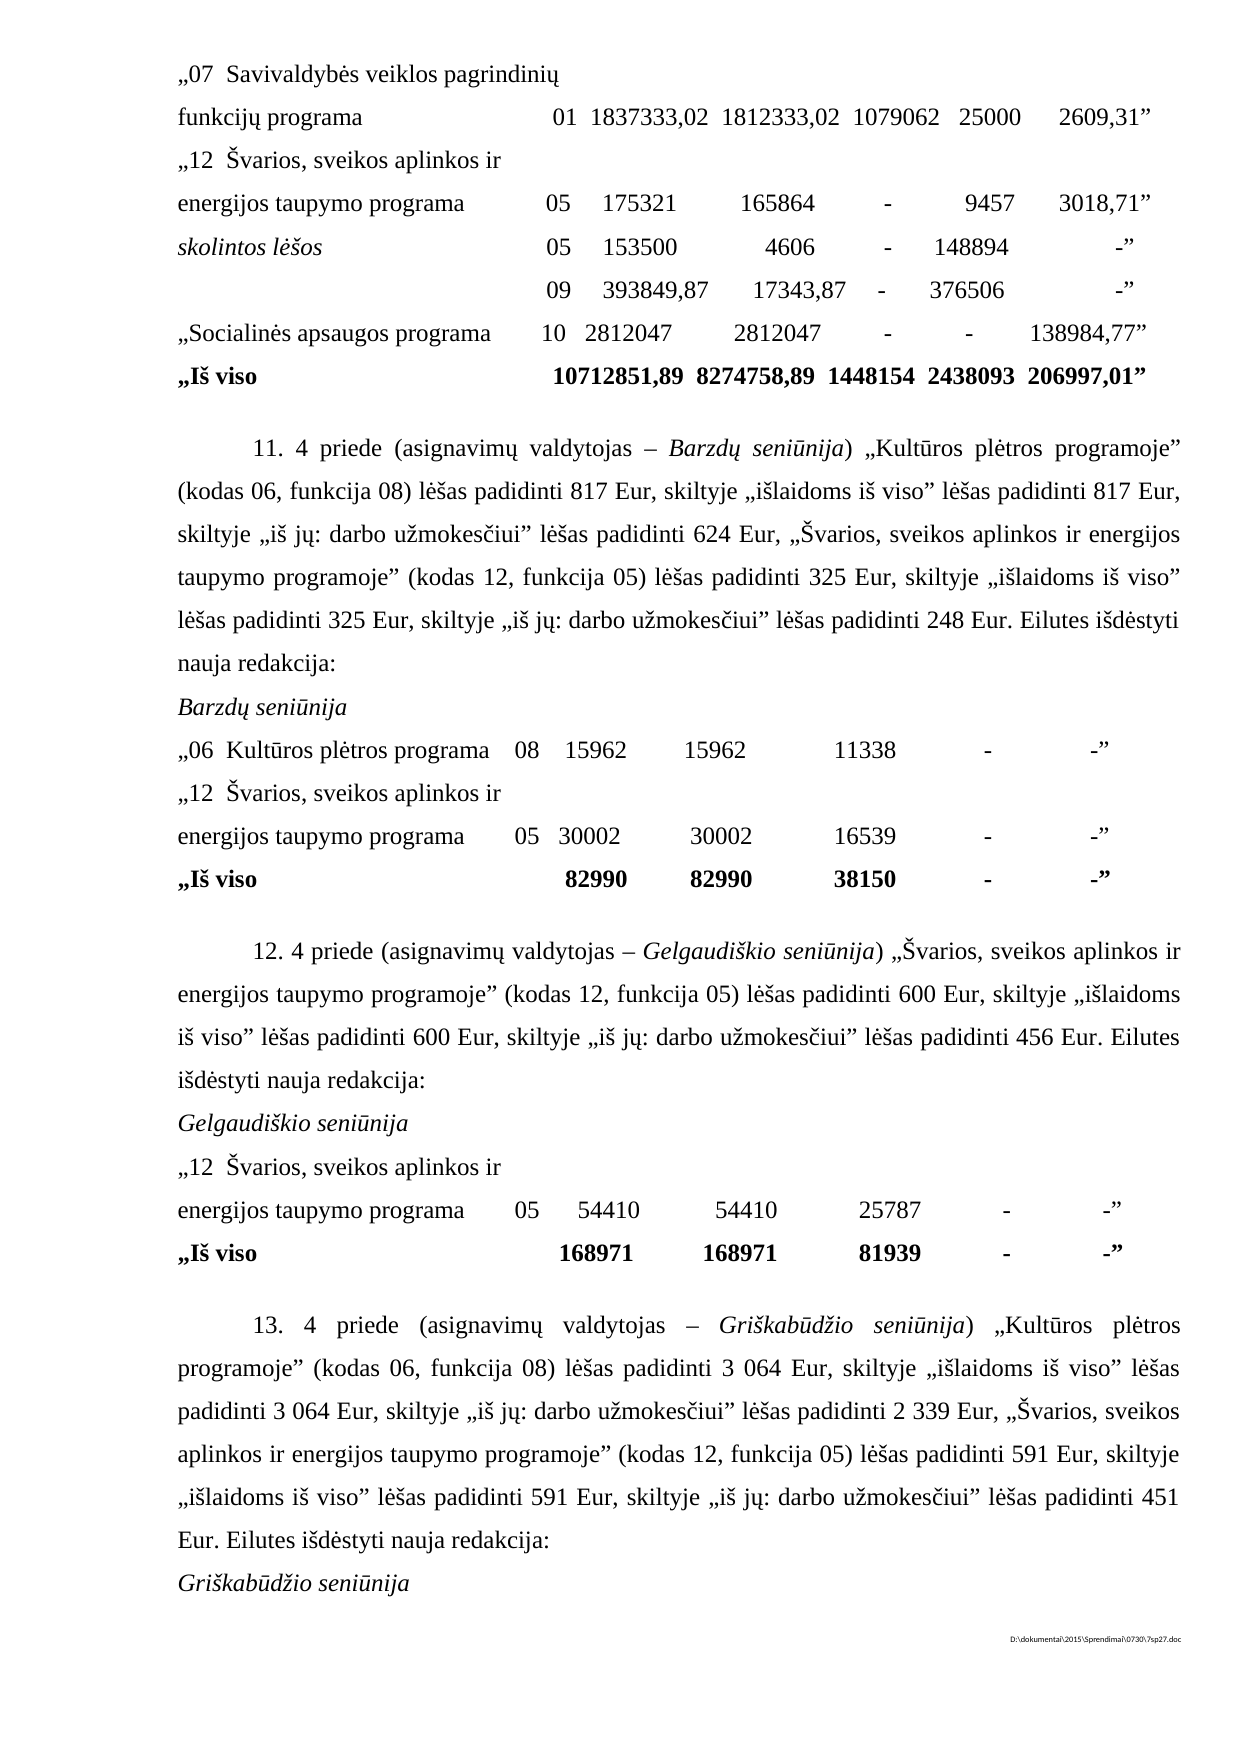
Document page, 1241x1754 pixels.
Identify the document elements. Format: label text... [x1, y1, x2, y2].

text funkcijų programa 01 1837333,02 1812333,02 1079062 25000 2609,31” [177, 102, 1181, 131]
text energijos taupymo programa 05 30002 30002 16539 - -” [177, 821, 1181, 850]
text energijos taupymo programa 05 175321 165864 - 9457 3018,71” [177, 188, 1181, 217]
text „12 Švarios, sveikos aplinkos ir [177, 145, 1181, 174]
text 12. 4 priede (asignavimų valdytojas – Gelgaudiškio seniūnija) „Švarios, sveikos aplinkos ir energijos taupymo programoje” (kodas 12, funkcija 05) lėšas padidinti 600 Eur, skiltyje „išlaidoms iš viso” lėšas padidinti 600 Eur, skiltyje „iš jų: darbo užmokesčiui” lėšas padidinti 456 Eur. Eilutes išdėstyti nauja redakcija: [177, 936, 1181, 1094]
text skolintos lėšos 05 153500 4606 - 148894 -” [177, 232, 1181, 260]
text „Socialinės apsaugos programa 10 2812047 2812047 - - 138984,77” [177, 318, 1181, 347]
text Griškabūdžio seniūnija [177, 1568, 1181, 1597]
text „12 Švarios, sveikos aplinkos ir [177, 1152, 1181, 1180]
text 09 393849,87 17343,87 - 376506 -” [177, 275, 1181, 303]
text 11. 4 priede (asignavimų valdytojas – Barzdų seniūnija) „Kultūros plėtros programoje” (kodas 06, funkcija 08) lėšas padidinti 817 Eur, skiltyje „išlaidoms iš viso” lėšas padidinti 817 Eur, skiltyje „iš jų: darbo užmokesčiui” lėšas padidinti 624 Eur, „Švarios, sveikos aplinkos ir energijos taupymo programoje” (kodas 12, funkcija 05) lėšas padidinti 325 Eur, skiltyje „išlaidoms iš viso” lėšas padidinti 325 Eur, skiltyje „iš jų: darbo užmokesčiui” lėšas padidinti 248 Eur. Eilutes išdėstyti nauja redakcija: [177, 433, 1181, 677]
text „Iš viso 168971 168971 81939 - -” [177, 1238, 1181, 1267]
text „12 Švarios, sveikos aplinkos ir [177, 778, 1181, 807]
text energijos taupymo programa 05 54410 54410 25787 - -” [177, 1195, 1181, 1223]
text Barzdų seniūnija [177, 692, 1181, 720]
text Gelgaudiškio seniūnija [177, 1108, 1181, 1137]
text „07 Savivaldybės veiklos pagrindinių [177, 59, 1181, 88]
text „06 Kultūros plėtros programa 08 15962 15962 11338 - -” [177, 735, 1181, 763]
text „Iš viso 82990 82990 38150 - -” [177, 864, 1181, 893]
text 13. 4 priede (asignavimų valdytojas – Griškabūdžio seniūnija) „Kultūros plėtros programoje” (kodas 06, funkcija 08) lėšas padidinti 3 064 Eur, skiltyje „išlaidoms iš viso” lėšas padidinti 3 064 Eur, skiltyje „iš jų: darbo užmokesčiui” lėšas padidinti 2 339 Eur, „Švarios, sveikos aplinkos ir energijos taupymo programoje” (kodas 12, funkcija 05) lėšas padidinti 591 Eur, skiltyje „išlaidoms iš viso” lėšas padidinti 591 Eur, skiltyje „iš jų: darbo užmokesčiui” lėšas padidinti 451 Eur. Eilutes išdėstyti nauja redakcija: [177, 1310, 1181, 1554]
text „Iš viso 10712851,89 8274758,89 1448154 2438093 206997,01” [177, 361, 1181, 390]
